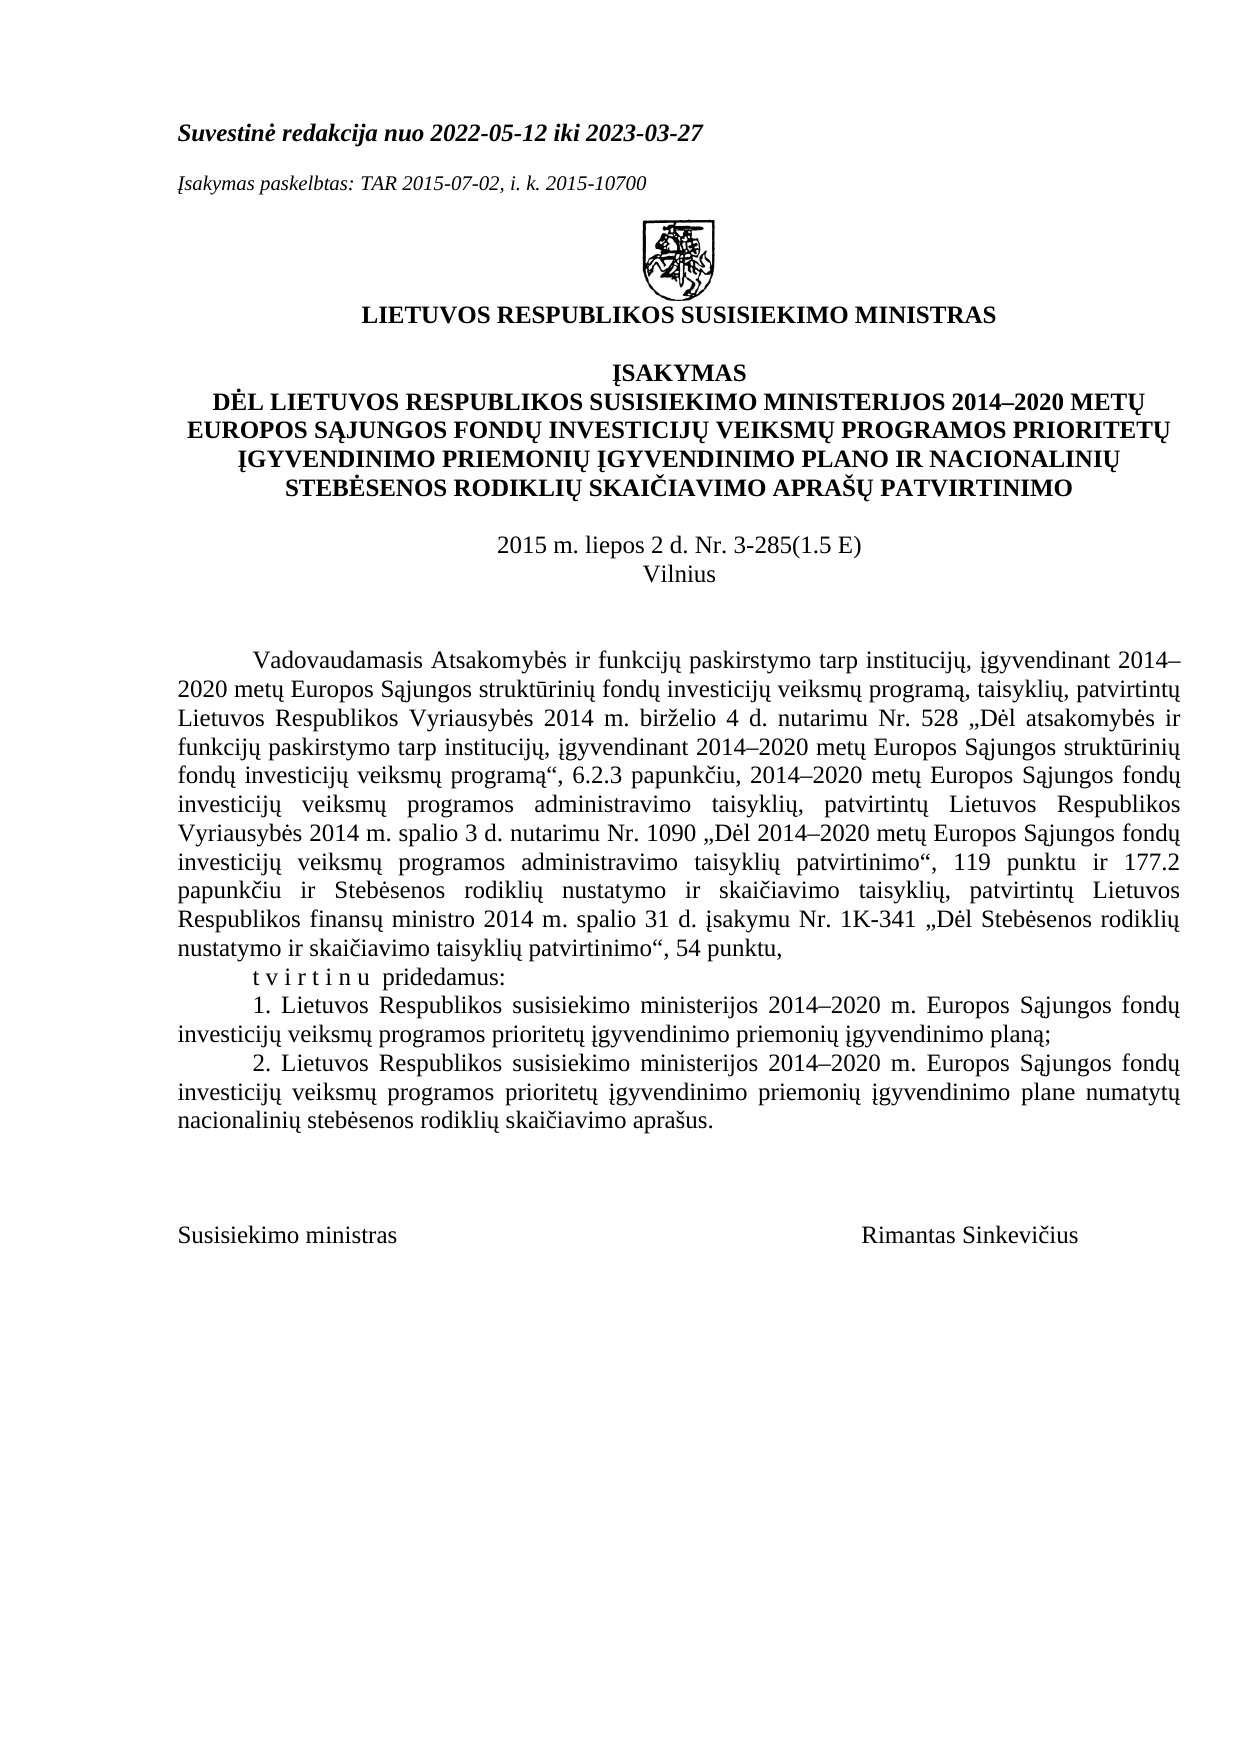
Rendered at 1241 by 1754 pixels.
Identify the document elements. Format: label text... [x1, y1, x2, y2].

text LIETUVOS RESPUBLIKOS SUSISIEKIMO MINISTRAS [177, 300, 1181, 329]
text Vadovaudamasis Atsakomybės ir funkcijų paskirstymo tarp institucijų, įgyvendinant 2014–2020 metų Europos Sąjungos struktūrinių fondų investicijų veiksmų programą, taisyklių, patvirtintų Lietuvos Respublikos Vyriausybės 2014 m. birželio 4 d. nutarimu Nr. 528 „Dėl atsakomybės ir funkcijų paskirstymo tarp institucijų, įgyvendinant 2014–2020 metų Europos Sąjungos struktūrinių fondų investicijų veiksmų programą“, 6.2.3 papunkčiu, 2014–2020 metų Europos Sąjungos fondų investicijų veiksmų programos administravimo taisyklių, patvirtintų Lietuvos Respublikos Vyriausybės 2014 m. spalio 3 d. nutarimu Nr. 1090 „Dėl 2014–2020 metų Europos Sąjungos fondų investicijų veiksmų programos administravimo taisyklių patvirtinimo“, 119 punktu ir 177.2 papunkčiu ir Stebėsenos rodiklių nustatymo ir skaičiavimo taisyklių, patvirtintų Lietuvos Respublikos finansų ministro 2014 m. spalio 31 d. įsakymu Nr. 1K-341 „Dėl Stebėsenos rodiklių nustatymo ir skaičiavimo taisyklių patvirtinimo“, 54 punktu, [177, 645, 1181, 962]
text 2015 m. liepos 2 d. Nr. 3-285(1.5 E) [177, 530, 1181, 559]
text 1. Lietuvos Respublikos susisiekimo ministerijos 2014–2020 m. Europos Sąjungos fondų investicijų veiksmų programos prioritetų įgyvendinimo priemonių įgyvendinimo planą; [177, 990, 1181, 1048]
text 2. Lietuvos Respublikos susisiekimo ministerijos 2014–2020 m. Europos Sąjungos fondų investicijų veiksmų programos prioritetų įgyvendinimo priemonių įgyvendinimo plane numatytų nacionalinių stebėsenos rodiklių skaičiavimo aprašus. [177, 1048, 1181, 1134]
text Vilnius [177, 559, 1181, 588]
text DĖL LIETUVOS RESPUBLIKOS SUSISIEKIMO MINISTERIJOS 2014–2020 METŲ EUROPOS SĄJUNGOS FONDŲ INVESTICIJŲ VEIKSMŲ PROGRAMOS PRIORITETŲ ĮGYVENDINIMO PRIEMONIŲ ĮGYVENDINIMO PLANO IR NACIONALINIŲ STEBĖSENOS RODIKLIŲ SKAIČIAVIMO APRAŠŲ PATVIRTINIMO [177, 387, 1181, 502]
text Susisiekimo ministras Rimantas Sinkevičius [177, 1220, 1181, 1249]
text t v i r t i n u pridedamus: [177, 962, 1181, 990]
text ĮSAKYMAS [177, 358, 1181, 387]
text Įsakymas paskelbtas: TAR 2015-07-02, i. k. 2015-10700 [177, 171, 1181, 195]
text Suvestinė redakcija nuo 2022-05-12 iki 2023-03-27 [177, 118, 1181, 147]
